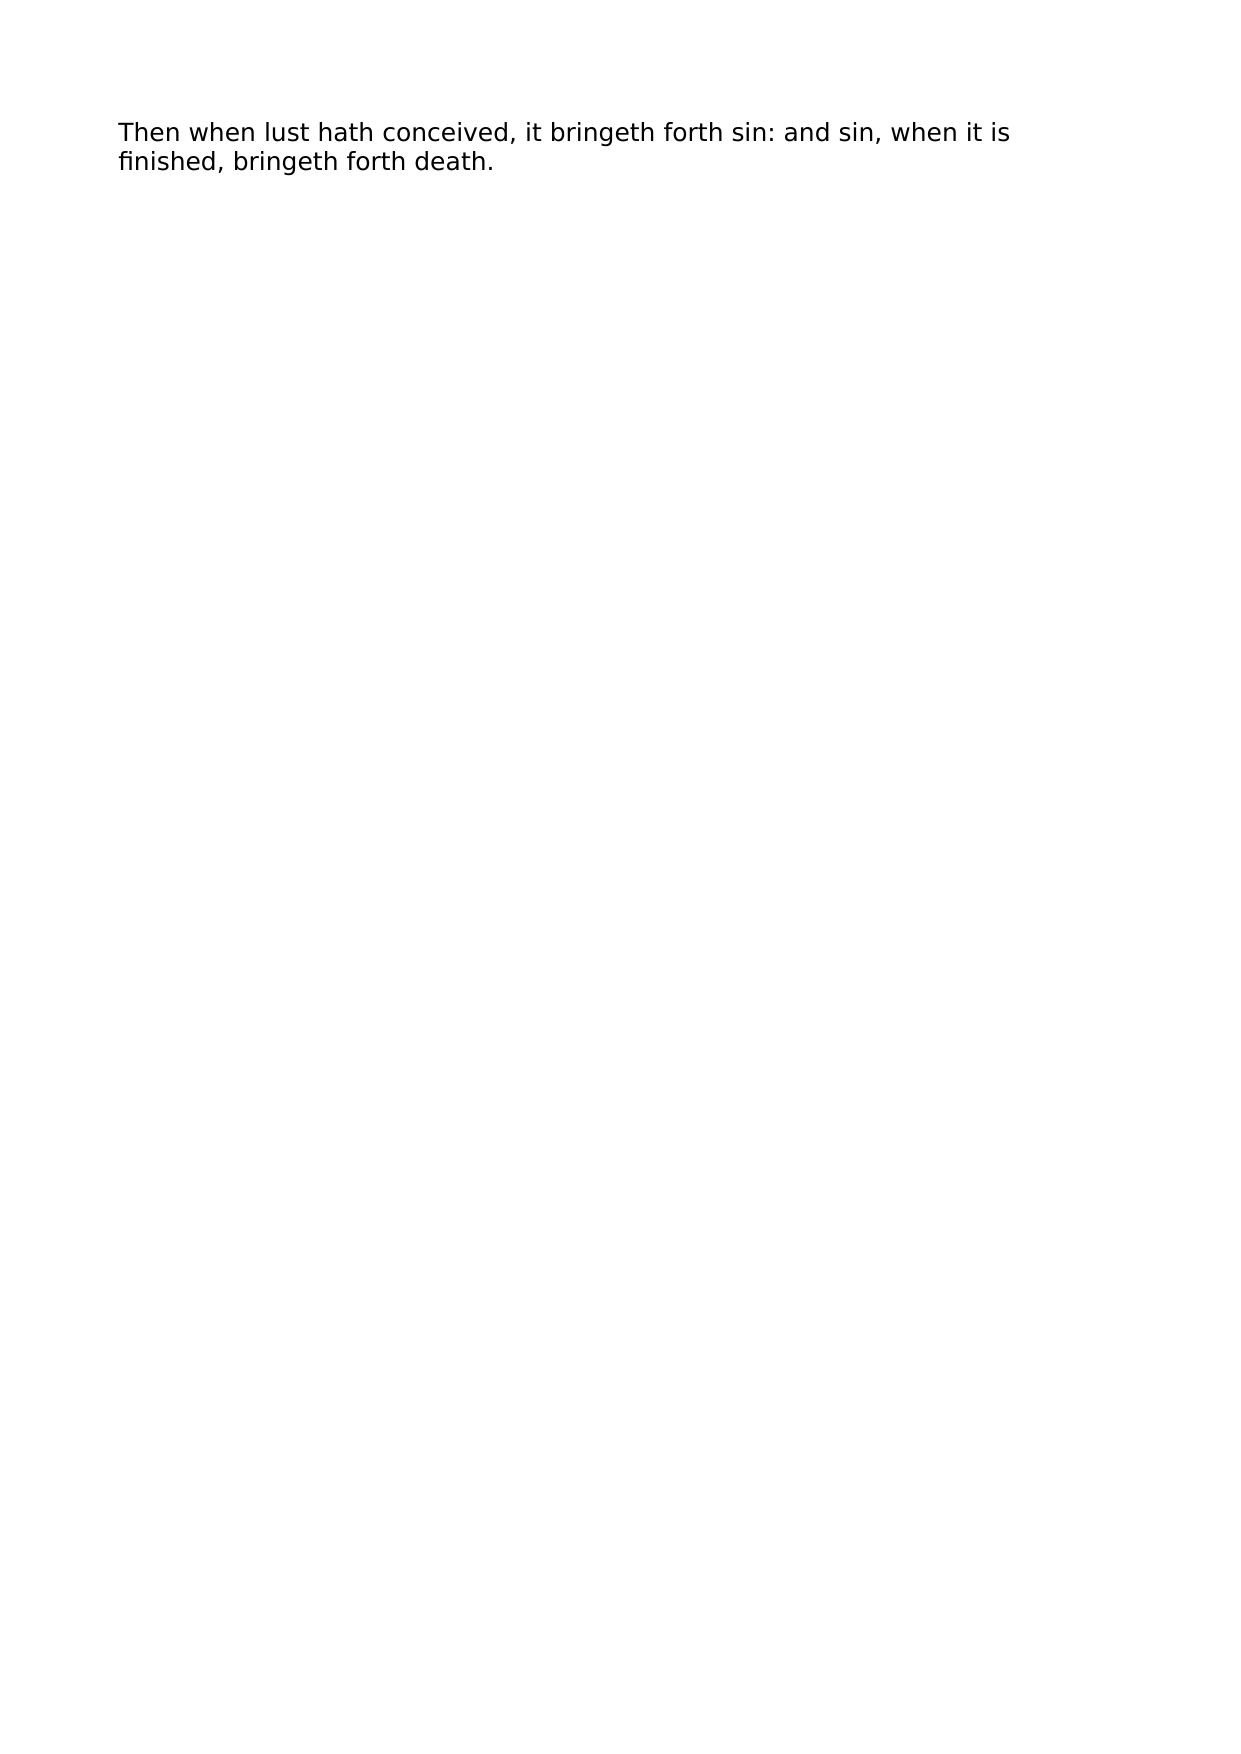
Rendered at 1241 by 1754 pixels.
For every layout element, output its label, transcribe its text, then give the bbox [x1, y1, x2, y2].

text Then when lust hath conceived, it bringeth forth sin: and sin, when it is finished, bringeth forth death. [118, 118, 1122, 176]
